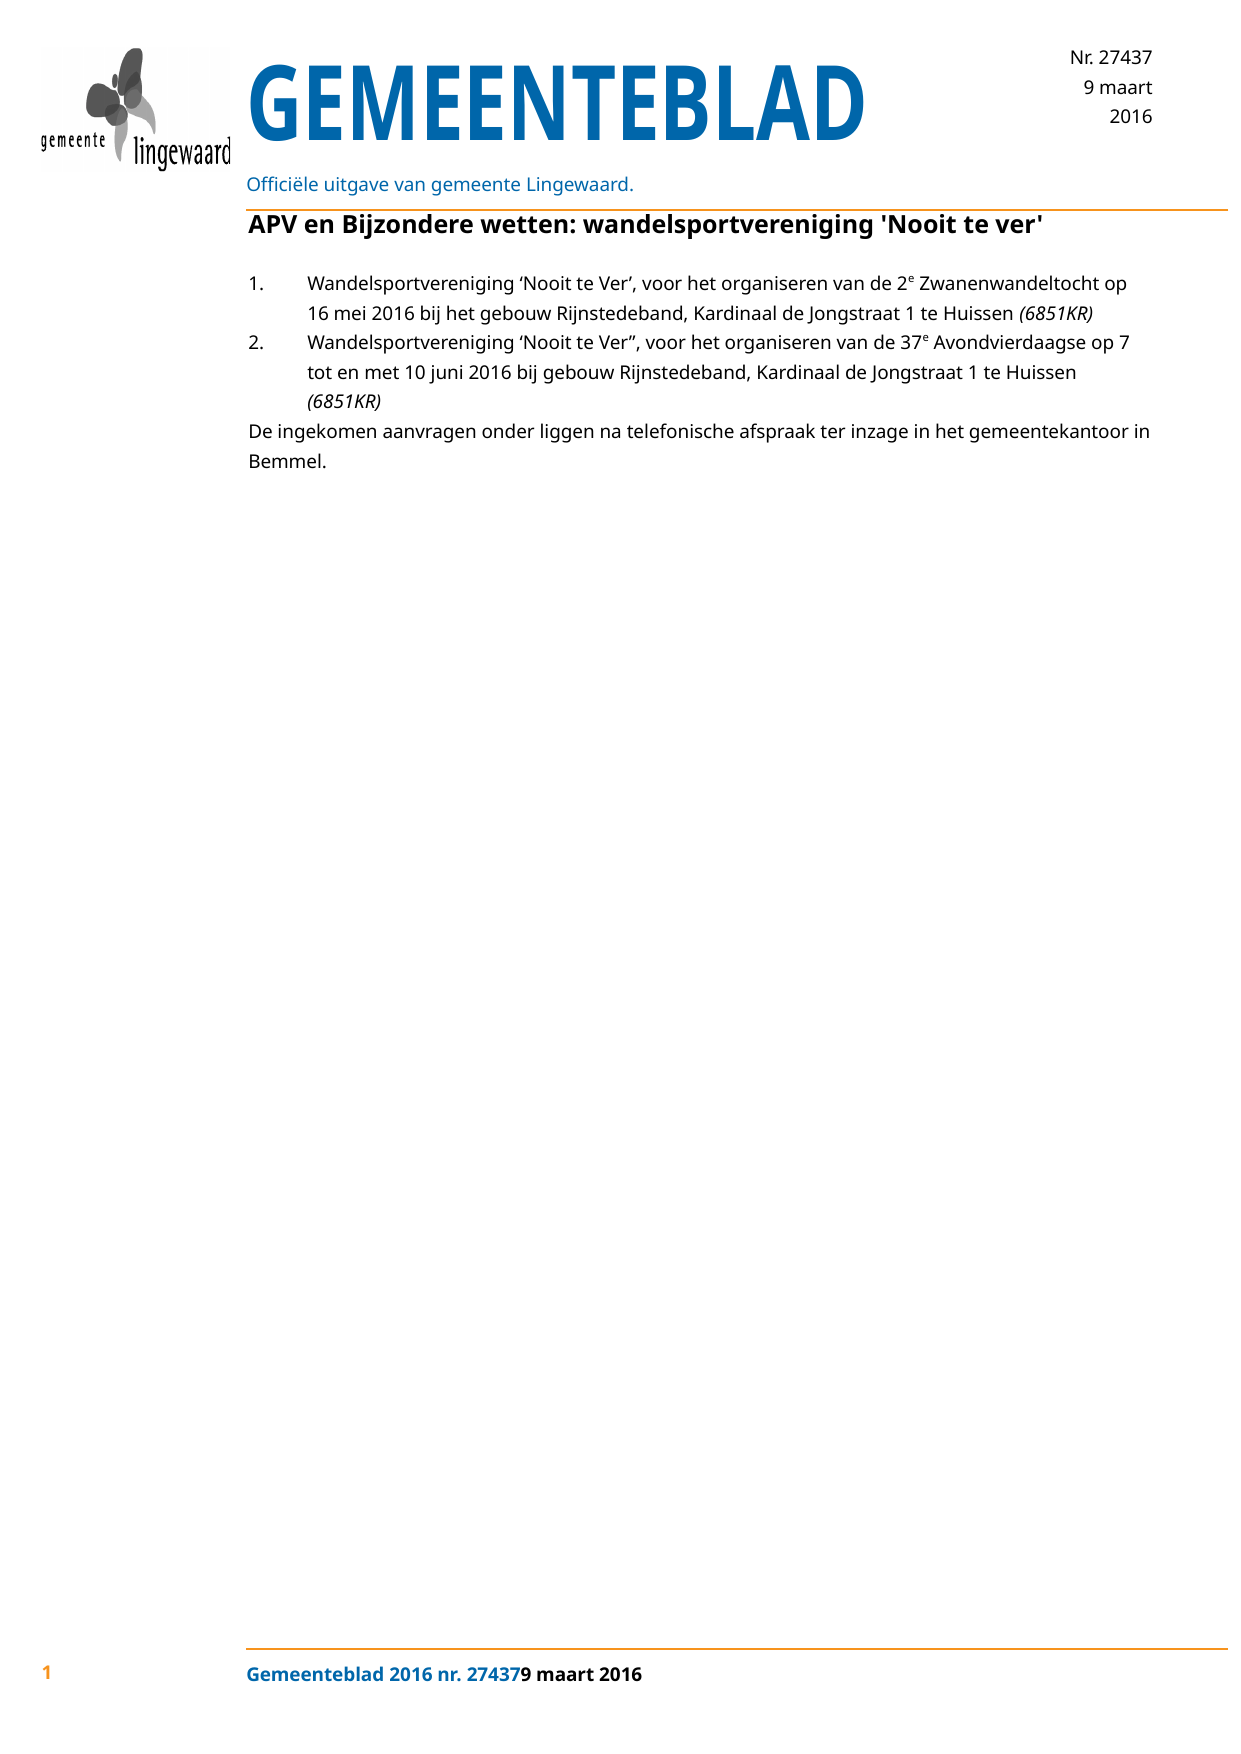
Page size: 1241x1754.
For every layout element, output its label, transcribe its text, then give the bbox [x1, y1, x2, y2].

list Wandelsportvereniging ‘Nooit te Ver”, voor het organiseren van de 37e Avondvierdaagse op 7 tot en met 10 juni 2016 bij gebouw Rijnstedeband, Kardinaal de Jongstraat 1 te Huissen (6851KR) [248, 329, 1152, 414]
picture [41, 47, 231, 172]
text APV en Bijzondere wetten: wandelsportvereniging 'Nooit te ver' [248, 211, 1152, 241]
text De ingekomen aanvragen onder liggen na telefonische afspraak ter inzage in het gemeentekantoor in Bemmel. [248, 418, 1152, 473]
list Wandelsportvereniging ‘Nooit te Ver’, voor het organiseren van de 2e Zwanenwandeltocht op 16 mei 2016 bij het gebouw Rijnstedeband, Kardinaal de Jongstraat 1 te Huissen (6851KR) [248, 270, 1152, 326]
